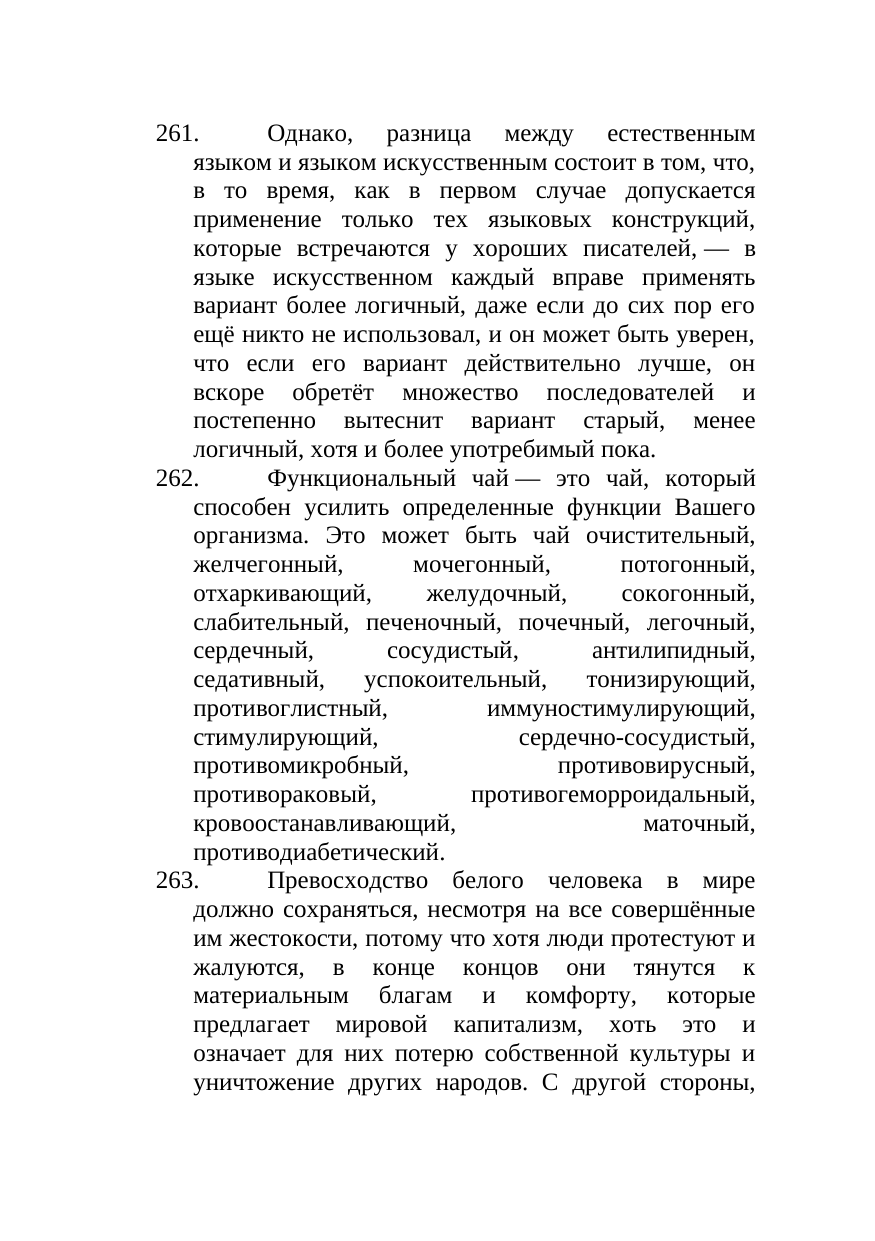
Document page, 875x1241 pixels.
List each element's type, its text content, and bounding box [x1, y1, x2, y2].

list Превосходство белого человека в мире должно сохраняться, несмотря на все совершённые им жестокости, потому что хотя люди протестуют и жалуются, в конце концов они тянутся к материальным благам и комфорту, которые предлагает мировой капитализм, хоть это и означает для них потерю собственной культуры и уничтожение других народов. С другой стороны, [156, 866, 756, 1096]
list Функциональный чай — это чай, который способен усилить определенные функции Вашего организма. Это может быть чай очистительный, желчегонный, мочегонный, потогонный, отхаркивающий, желудочный, сокогонный, слабительный, печеночный, почечный, легочный, сердечный, сосудистый, антилипидный, седативный, успокоительный, тонизирующий, противоглистный, иммуностимулирующий, стимулирующий, сердечно-сосудистый, противомикробный, противовирусный, противораковый, противогеморроидальный, кровоостанавливающий, маточный, противодиабетический. [156, 463, 756, 866]
list Однако, разница между естественным языком и языком искусственным состоит в том, что, в то время, как в первом случае допускается применение только тех языковых конструкций, которые встречаются у хороших писателей, — в языке искусственном каждый вправе применять вариант более логичный, даже если до сих пор его ещё никто не использовал, и он может быть уверен, что если его вариант действительно лучше, он вскоре обретёт множество последователей и постепенно вытеснит вариант старый, менее логичный, хотя и более употребимый пока. [156, 118, 756, 463]
